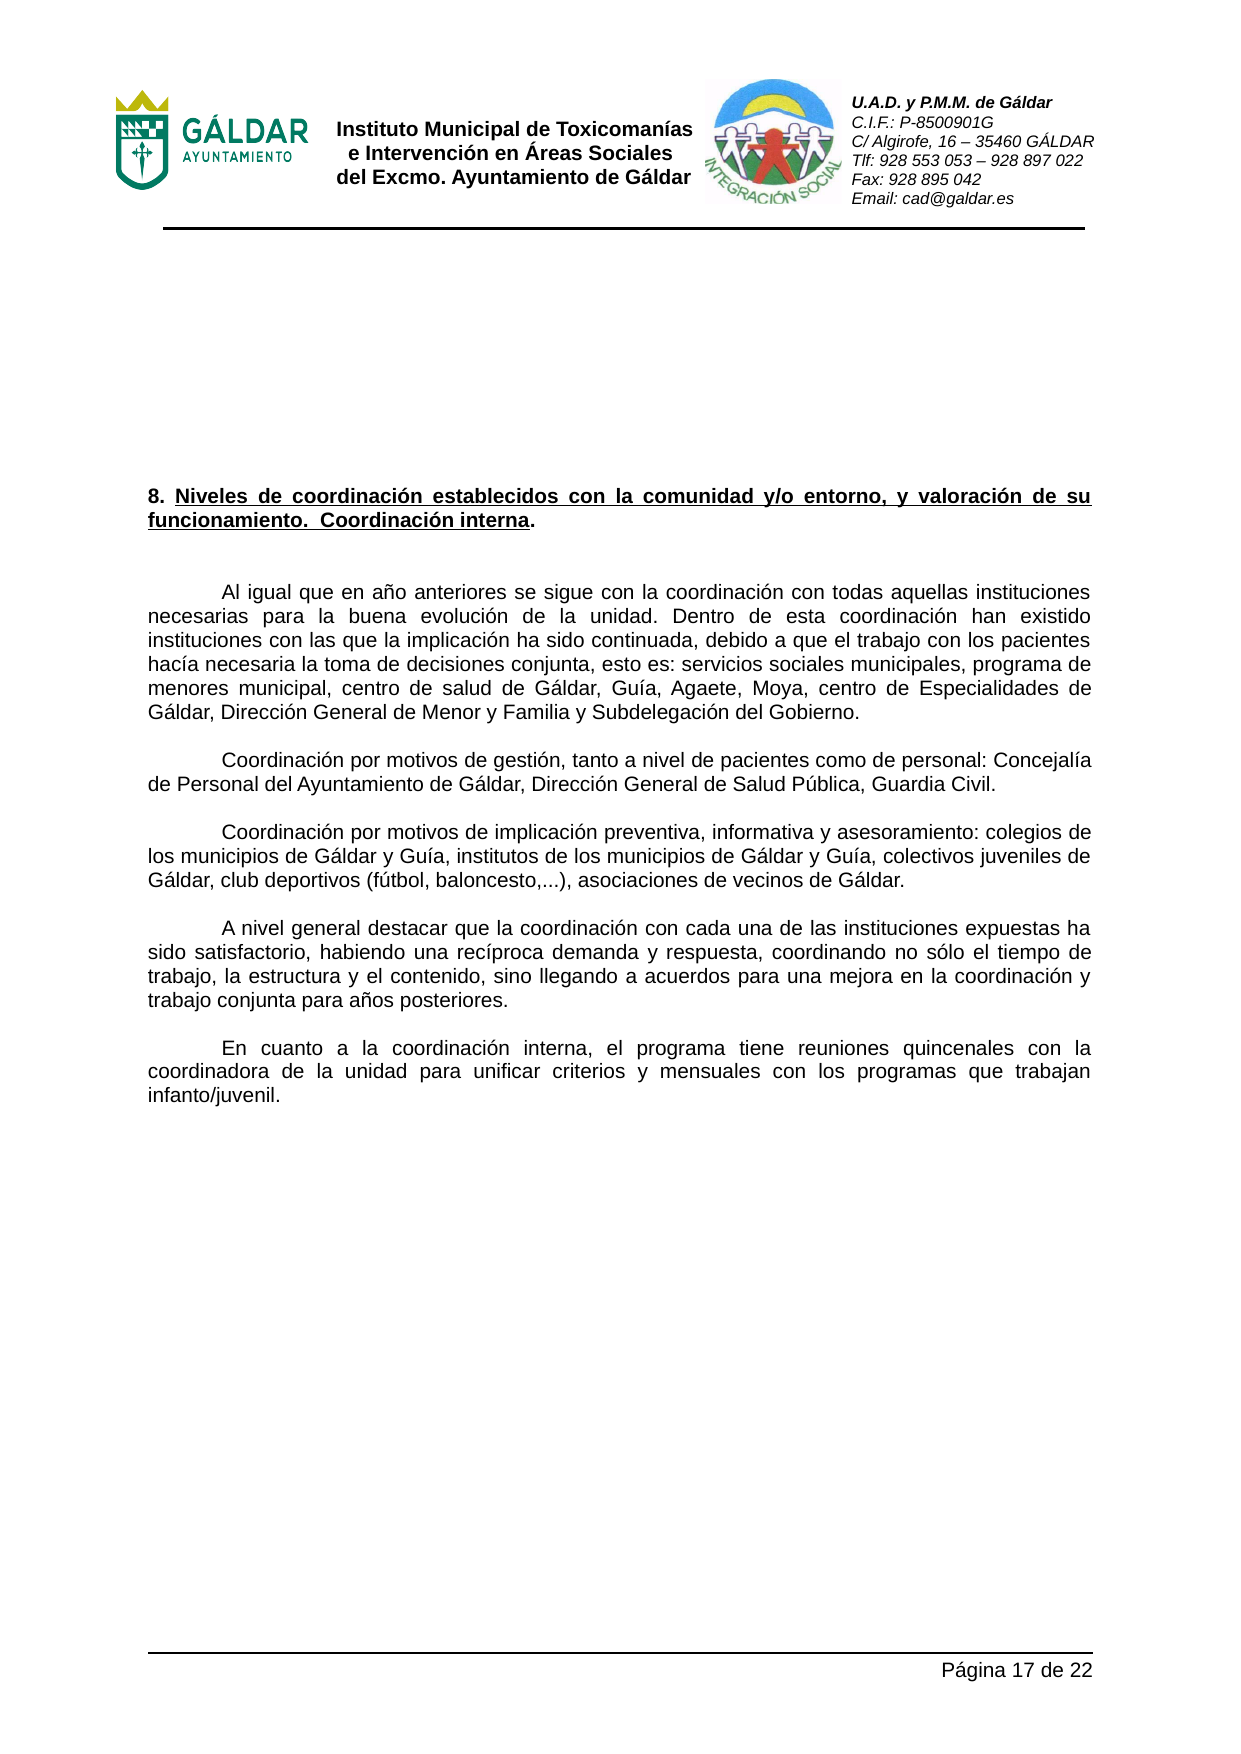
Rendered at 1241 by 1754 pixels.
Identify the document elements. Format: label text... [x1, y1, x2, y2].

text 8. Niveles de coordinación establecidos con la comunidad y/o entorno, y valoración de su funcionamiento. Coordinación interna. [148, 484, 1093, 532]
text Al igual que en año anteriores se sigue con la coordinación con todas aquellas instituciones necesarias para la buena evolución de la unidad. Dentro de esta coordinación han existido instituciones con las que la implicación ha sido continuada, debido a que el trabajo con los pacientes hacía necesaria la toma de decisiones conjunta, esto es: servicios sociales municipales, programa de menores municipal, centro de salud de Gáldar, Guía, Agaete, Moya, centro de Especialidades de Gáldar, Dirección General de Menor y Familia y Subdelegación del Gobierno. [148, 580, 1093, 724]
text Coordinación por motivos de gestión, tanto a nivel de pacientes como de personal: Concejalía de Personal del Ayuntamiento de Gáldar, Dirección General de Salud Pública, Guardia Civil. [148, 748, 1093, 796]
text Coordinación por motivos de implicación preventiva, informativa y asesoramiento: colegios de los municipios de Gáldar y Guía, institutos de los municipios de Gáldar y Guía, colectivos juveniles de Gáldar, club deportivos (fútbol, baloncesto,...), asociaciones de vecinos de Gáldar. [148, 820, 1093, 892]
picture [96, 64, 325, 215]
text En cuanto a la coordinación interna, el programa tiene reuniones quincenales con la coordinadora de la unidad para unificar criterios y mensuales con los programas que trabajan infanto/juvenil. [148, 1035, 1093, 1107]
picture [705, 79, 842, 204]
text A nivel general destacar que la coordinación con cada una de las instituciones expuestas ha sido satisfactorio, habiendo una recíproca demanda y respuesta, coordinando no sólo el tiempo de trabajo, la estructura y el contenido, sino llegando a acuerdos para una mejora en la coordinación y trabajo conjunta para años posteriores. [148, 916, 1093, 1011]
